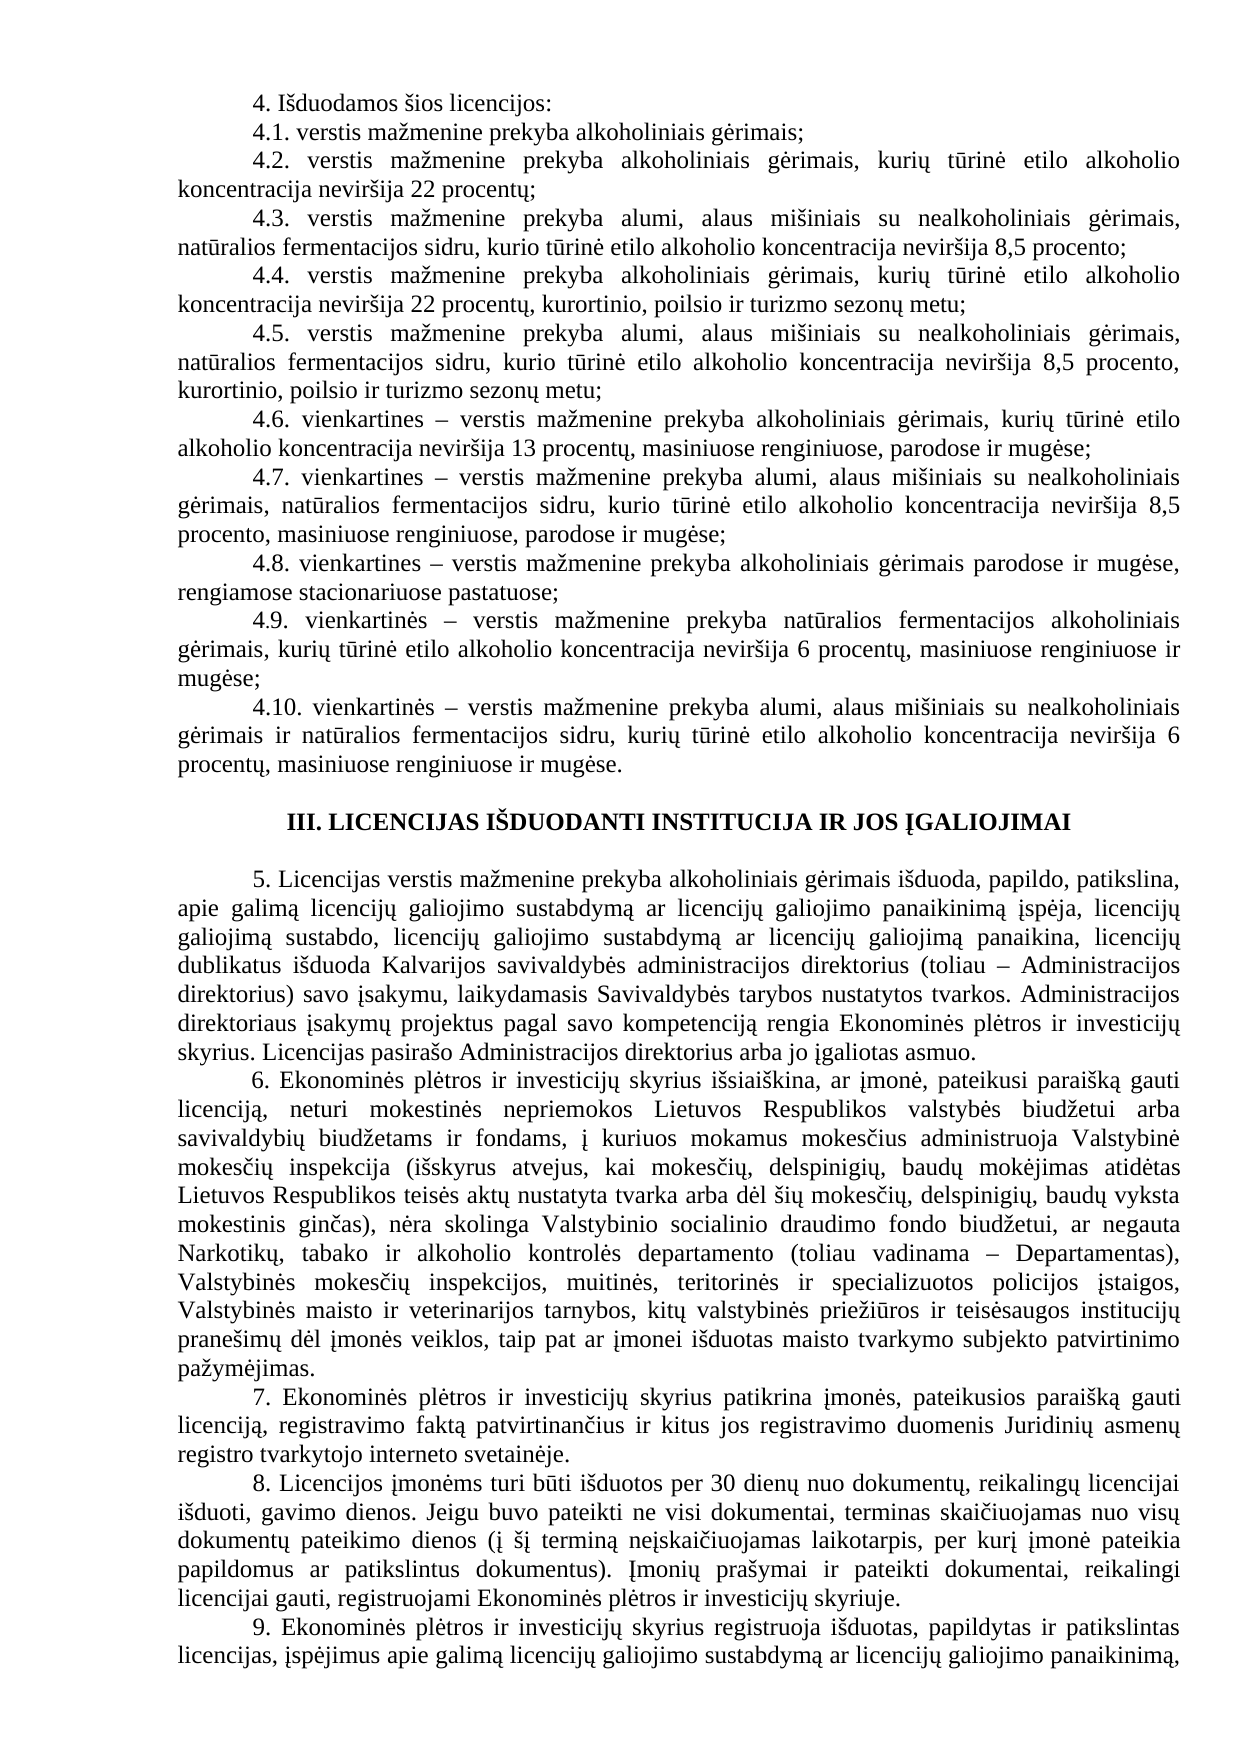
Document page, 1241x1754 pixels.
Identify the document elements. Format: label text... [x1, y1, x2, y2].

text 4.5. verstis mažmenine prekyba alumi, alaus mišiniais su nealkoholiniais gėrimais, natūralios fermentacijos sidru, kurio tūrinė etilo alkoholio koncentracija neviršija 8,5 procento, kurortinio, poilsio ir turizmo sezonų metu; [177, 318, 1181, 404]
text 4.1. verstis mažmenine prekyba alkoholiniais gėrimais; [177, 117, 1181, 145]
text 4.9. vienkartinės – verstis mažmenine prekyba natūralios fermentacijos alkoholiniais gėrimais, kurių tūrinė etilo alkoholio koncentracija neviršija 6 procentų, masiniuose renginiuose ir mugėse; [177, 605, 1181, 692]
text 4.4. verstis mažmenine prekyba alkoholiniais gėrimais, kurių tūrinė etilo alkoholio koncentracija neviršija 22 procentų, kurortinio, poilsio ir turizmo sezonų metu; [177, 260, 1181, 318]
text 4.8. vienkartines – verstis mažmenine prekyba alkoholiniais gėrimais parodose ir mugėse, rengiamose stacionariuose pastatuose; [177, 548, 1181, 605]
text 4.3. verstis mažmenine prekyba alumi, alaus mišiniais su nealkoholiniais gėrimais, natūralios fermentacijos sidru, kurio tūrinė etilo alkoholio koncentracija neviršija 8,5 procento; [177, 203, 1181, 260]
text 4. Išduodamos šios licencijos: [177, 88, 1181, 117]
text 7. Ekonominės plėtros ir investicijų skyrius patikrina įmonės, pateikusios paraišką gauti licenciją, registravimo faktą patvirtinančius ir kitus jos registravimo duomenis Juridinių asmenų registro tvarkytojo interneto svetainėje. [177, 1382, 1181, 1468]
text 4.7. vienkartines – verstis mažmenine prekyba alumi, alaus mišiniais su nealkoholiniais gėrimais, natūralios fermentacijos sidru, kurio tūrinė etilo alkoholio koncentracija neviršija 8,5 procento, masiniuose renginiuose, parodose ir mugėse; [177, 462, 1181, 548]
text 8. Licencijos įmonėms turi būti išduotos per 30 dienų nuo dokumentų, reikalingų licencijai išduoti, gavimo dienos. Jeigu buvo pateikti ne visi dokumentai, terminas skaičiuojamas nuo visų dokumentų pateikimo dienos (į šį terminą neįskaičiuojamas laikotarpis, per kurį įmonė pateikia papildomus ar patikslintus dokumentus). Įmonių prašymai ir pateikti dokumentai, reikalingi licencijai gauti, registruojami Ekonominės plėtros ir investicijų skyriuje. [177, 1468, 1181, 1612]
text III. LICENCIJAS IŠDUODANTI INSTITUCIJA IR JOS ĮGALIOJIMAI [177, 807, 1181, 835]
text 5. Licencijas verstis mažmenine prekyba alkoholiniais gėrimais išduoda, papildo, patikslina, apie galimą licencijų galiojimo sustabdymą ar licencijų galiojimo panaikinimą įspėja, licencijų galiojimą sustabdo, licencijų galiojimo sustabdymą ar licencijų galiojimą panaikina, licencijų dublikatus išduoda Kalvarijos savivaldybės administracijos direktorius (toliau – Administracijos direktorius) savo įsakymu, laikydamasis Savivaldybės tarybos nustatytos tvarkos. Administracijos direktoriaus įsakymų projektus pagal savo kompetenciją rengia Ekonominės plėtros ir investicijų skyrius. Licencijas pasirašo Administracijos direktorius arba jo įgaliotas asmuo. [177, 864, 1181, 1065]
text 4.6. vienkartines – verstis mažmenine prekyba alkoholiniais gėrimais, kurių tūrinė etilo alkoholio koncentracija neviršija 13 procentų, masiniuose renginiuose, parodose ir mugėse; [177, 404, 1181, 462]
text 4.10. vienkartinės – verstis mažmenine prekyba alumi, alaus mišiniais su nealkoholiniais gėrimais ir natūralios fermentacijos sidru, kurių tūrinė etilo alkoholio koncentracija neviršija 6 procentų, masiniuose renginiuose ir mugėse. [177, 692, 1181, 778]
text 6. Ekonominės plėtros ir investicijų skyrius išsiaiškina, ar įmonė, pateikusi paraišką gauti licenciją, neturi mokestinės nepriemokos Lietuvos Respublikos valstybės biudžetui arba savivaldybių biudžetams ir fondams, į kuriuos mokamus mokesčius administruoja Valstybinė mokesčių inspekcija (išskyrus atvejus, kai mokesčių, delspinigių, baudų mokėjimas atidėtas Lietuvos Respublikos teisės aktų nustatyta tvarka arba dėl šių mokesčių, delspinigių, baudų vyksta mokestinis ginčas), nėra skolinga Valstybinio socialinio draudimo fondo biudžetui, ar negauta Narkotikų, tabako ir alkoholio kontrolės departamento (toliau vadinama – Departamentas), Valstybinės mokesčių inspekcijos, muitinės, teritorinės ir specializuotos policijos įstaigos, Valstybinės maisto ir veterinarijos tarnybos, kitų valstybinės priežiūros ir teisėsaugos institucijų pranešimų dėl įmonės veiklos, taip pat ar įmonei išduotas maisto tvarkymo subjekto patvirtinimo pažymėjimas. [177, 1065, 1181, 1382]
text 4.2. verstis mažmenine prekyba alkoholiniais gėrimais, kurių tūrinė etilo alkoholio koncentracija neviršija 22 procentų; [177, 145, 1181, 203]
text 9. Ekonominės plėtros ir investicijų skyrius registruoja išduotas, papildytas ir patikslintas licencijas, įspėjimus apie galimą licencijų galiojimo sustabdymą ar licencijų galiojimo panaikinimą, [177, 1612, 1181, 1669]
